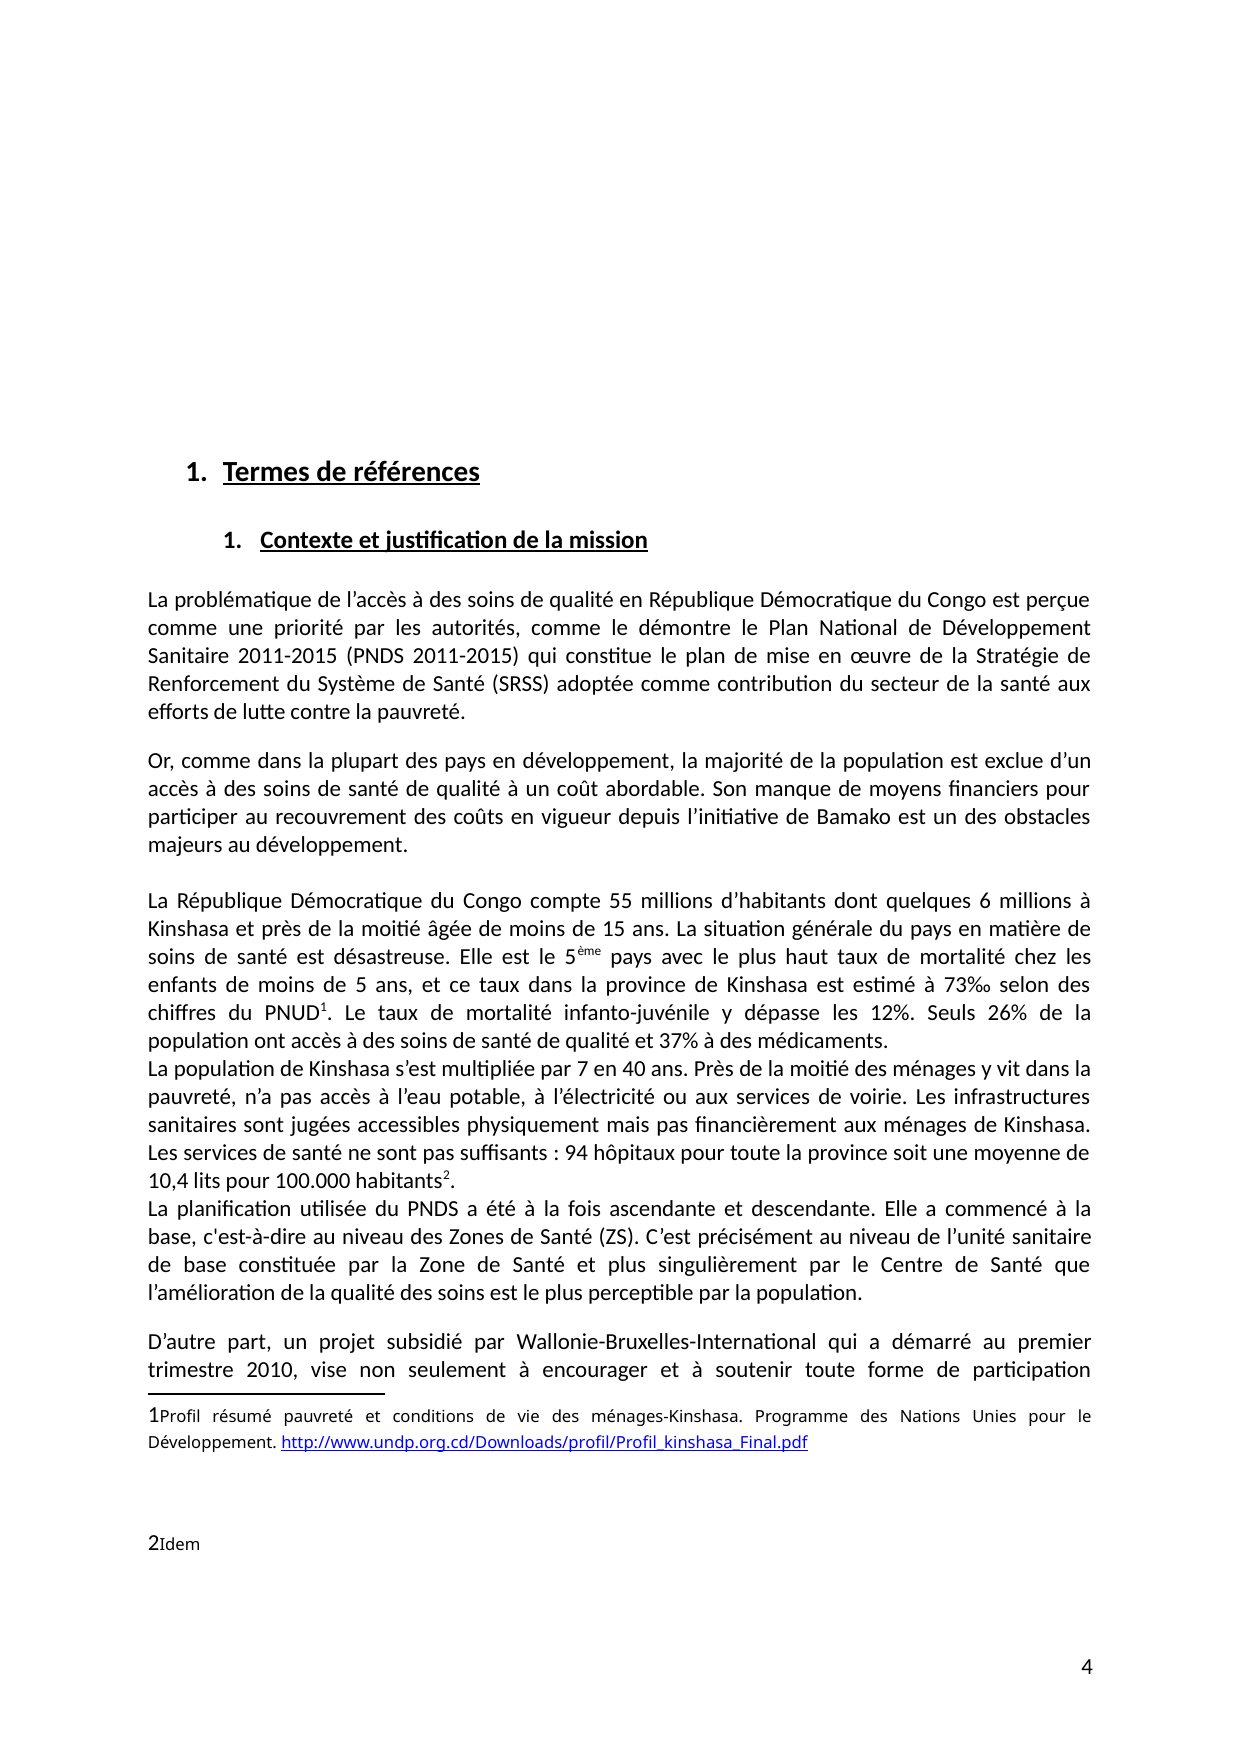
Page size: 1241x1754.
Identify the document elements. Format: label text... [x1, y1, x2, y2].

text La problématique de l’accès à des soins de qualité en République Démocratique du Congo est perçue comme une priorité par les autorités, comme le démontre le Plan National de Développement Sanitaire 2011-2015 (PNDS 2011-2015) qui constitue le plan de mise en œuvre de la Stratégie de Renforcement du Système de Santé (SRSS) adoptée comme contribution du secteur de la santé aux efforts de lutte contre la pauvreté. [148, 585, 1093, 725]
text La population de Kinshasa s’est multipliée par 7 en 40 ans. Près de la moitié des ménages y vit dans la pauvreté, n’a pas accès à l’eau potable, à l’électricité ou aux services de voirie. Les infrastructures sanitaires sont jugées accessibles physiquement mais pas financièrement aux ménages de Kinshasa. Les services de santé ne sont pas suffisants : 94 hôpitaux pour toute la province soit une moyenne de 10,4 lits pour 100.000 habitants. [148, 1054, 1093, 1194]
text Profil résumé pauvreté et conditions de vie des ménages-Kinshasa. Programme des Nations Unies pour le Développement. http://www.undp.org.cd/Downloads/profil/Profil_kinshasa_Final.pdf [148, 1400, 1093, 1454]
list Termes de références [185, 453, 1093, 488]
text La République Démocratique du Congo compte 55 millions d’habitants dont quelques 6 millions à Kinshasa et près de la moitié âgée de moins de 15 ans. La situation générale du pays en matière de soins de santé est désastreuse. Elle est le 5ème pays avec le plus haut taux de mortalité chez les enfants de moins de 5 ans, et ce taux dans la province de Kinshasa est estimé à 73‰ selon des chiffres du PNUD. Le taux de mortalité infanto-juvénile y dépasse les 12%. Seuls 26% de la population ont accès à des soins de santé de qualité et 37% à des médicaments. [148, 886, 1093, 1054]
text La planification utilisée du PNDS a été à la fois ascendante et descendante. Elle a commencé à la base, c'est-à-dire au niveau des Zones de Santé (ZS). C’est précisément au niveau de l’unité sanitaire de base constituée par la Zone de Santé et plus singulièrement par le Centre de Santé que l’amélioration de la qualité des soins est le plus perceptible par la population. [148, 1194, 1093, 1306]
text Or, comme dans la plupart des pays en développement, la majorité de la population est exclue d’un accès à des soins de santé de qualité à un coût abordable. Son manque de moyens financiers pour participer au recouvrement des coûts en vigueur depuis l’initiative de Bamako est un des obstacles majeurs au développement. [148, 746, 1093, 858]
text Idem [148, 1528, 1093, 1556]
list Contexte et justification de la mission [223, 524, 1093, 554]
text D’autre part, un projet subsidié par Wallonie-Bruxelles-International qui a démarré au premier trimestre 2010, vise non seulement à encourager et à soutenir toute forme de participation [148, 1327, 1093, 1383]
